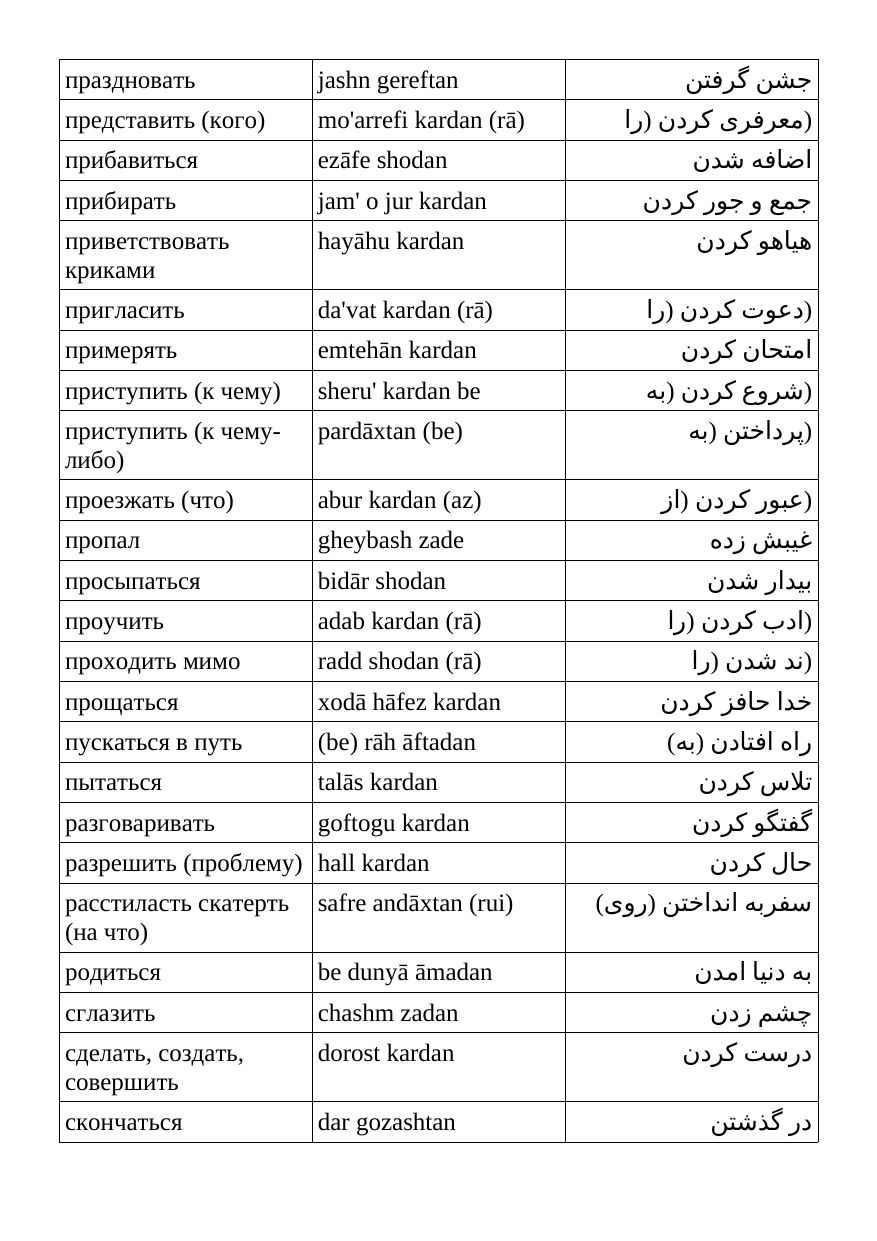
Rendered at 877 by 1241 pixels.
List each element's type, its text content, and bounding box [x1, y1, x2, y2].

table_cell (دعوت کردن (را [566, 290, 818, 330]
table_cell da'vat kardan (rā) [313, 290, 565, 330]
table_cell غیبش زده [566, 521, 818, 560]
table_cell прощаться [60, 682, 312, 721]
table_cell emtehān kardan [313, 331, 565, 370]
table_cell прибавиться [60, 141, 312, 180]
table_cell hall kardan [313, 843, 565, 882]
table_cell сделать, создать, совершить [60, 1033, 312, 1101]
table_cell разговаривать [60, 803, 312, 842]
table_cell сглазить [60, 993, 312, 1032]
table_cell (معرفری کردن (را [566, 100, 818, 140]
table_cell пытаться [60, 763, 312, 802]
table_cell سفربه انداختن (روی) [566, 884, 818, 952]
table_cell جمع و جور کردن [566, 181, 818, 220]
table_cell حال کردن [566, 843, 818, 882]
table_cell проезжать (что) [60, 480, 312, 520]
table_cell праздновать [60, 60, 312, 99]
table_cell ezāfe shodan [313, 141, 565, 180]
table_cell safre andāxtan (rui) [313, 884, 565, 952]
table_cell در گذشتن [566, 1102, 818, 1142]
table_cell gheybash zade [313, 521, 565, 560]
table_cell пускаться в путь [60, 722, 312, 762]
table_cell (ند شدن (را [566, 642, 818, 681]
table_cell (شروع کردن (به [566, 371, 818, 410]
table_cell ھیاھو کردن [566, 221, 818, 289]
table_cell jashn gereftan [313, 60, 565, 99]
table_cell приветствовать криками [60, 221, 312, 289]
table_cell приступить (к чему-либо) [60, 411, 312, 479]
table_cell hayāhu kardan [313, 221, 565, 289]
table_cell sheru' kardan be [313, 371, 565, 410]
table_cell родиться [60, 953, 312, 992]
table_cell چشم زدن [566, 993, 818, 1032]
table_cell (ادب کردن (را [566, 601, 818, 641]
table_cell اضافه شدن [566, 141, 818, 180]
table_cell (پرداختن (به [566, 411, 818, 479]
table_cell talās kardan [313, 763, 565, 802]
table_cell просыпаться [60, 561, 312, 600]
table_cell примерять [60, 331, 312, 370]
table_cell (عبور کردن (از [566, 480, 818, 520]
table_cell приступить (к чему) [60, 371, 312, 410]
table_cell скончаться [60, 1102, 312, 1142]
table_cell jam' o jur kardan [313, 181, 565, 220]
table_cell расстиласть скатерть (на что) [60, 884, 312, 952]
table_cell dar gozashtan [313, 1102, 565, 1142]
table_cell به دنیا امدن [566, 953, 818, 992]
table_cell راه افتادن (به) [566, 722, 818, 762]
table_cell be dunyā āmadan [313, 953, 565, 992]
table_cell проучить [60, 601, 312, 641]
table_cell بیدار شدن [566, 561, 818, 600]
table_cell radd shodan (rā) [313, 642, 565, 681]
table_cell chashm zadan [313, 993, 565, 1032]
table_cell adab kardan (rā) [313, 601, 565, 641]
table_cell امتحان کردن [566, 331, 818, 370]
table_cell xodā hāfez kardan [313, 682, 565, 721]
table_cell درست کردن [566, 1033, 818, 1101]
table_cell خدا حافز کردن [566, 682, 818, 721]
table_cell (be) rāh āftadan [313, 722, 565, 762]
table_cell جشن گرفتن [566, 60, 818, 99]
table_cell bidār shodan [313, 561, 565, 600]
table_cell разрешить (проблему) [60, 843, 312, 882]
table_cell تلاس کردن [566, 763, 818, 802]
table_cell گفتگو کردن [566, 803, 818, 842]
table_cell dorost kardan [313, 1033, 565, 1101]
table_cell pardāxtan (be) [313, 411, 565, 479]
table_cell проходить мимо [60, 642, 312, 681]
table_cell mo'arrefi kardan (rā) [313, 100, 565, 140]
table_cell goftogu kardan [313, 803, 565, 842]
table_cell пропал [60, 521, 312, 560]
table_cell прибирать [60, 181, 312, 220]
table_cell пригласить [60, 290, 312, 330]
table_cell abur kardan (az) [313, 480, 565, 520]
table_cell представить (кого) [60, 100, 312, 140]
